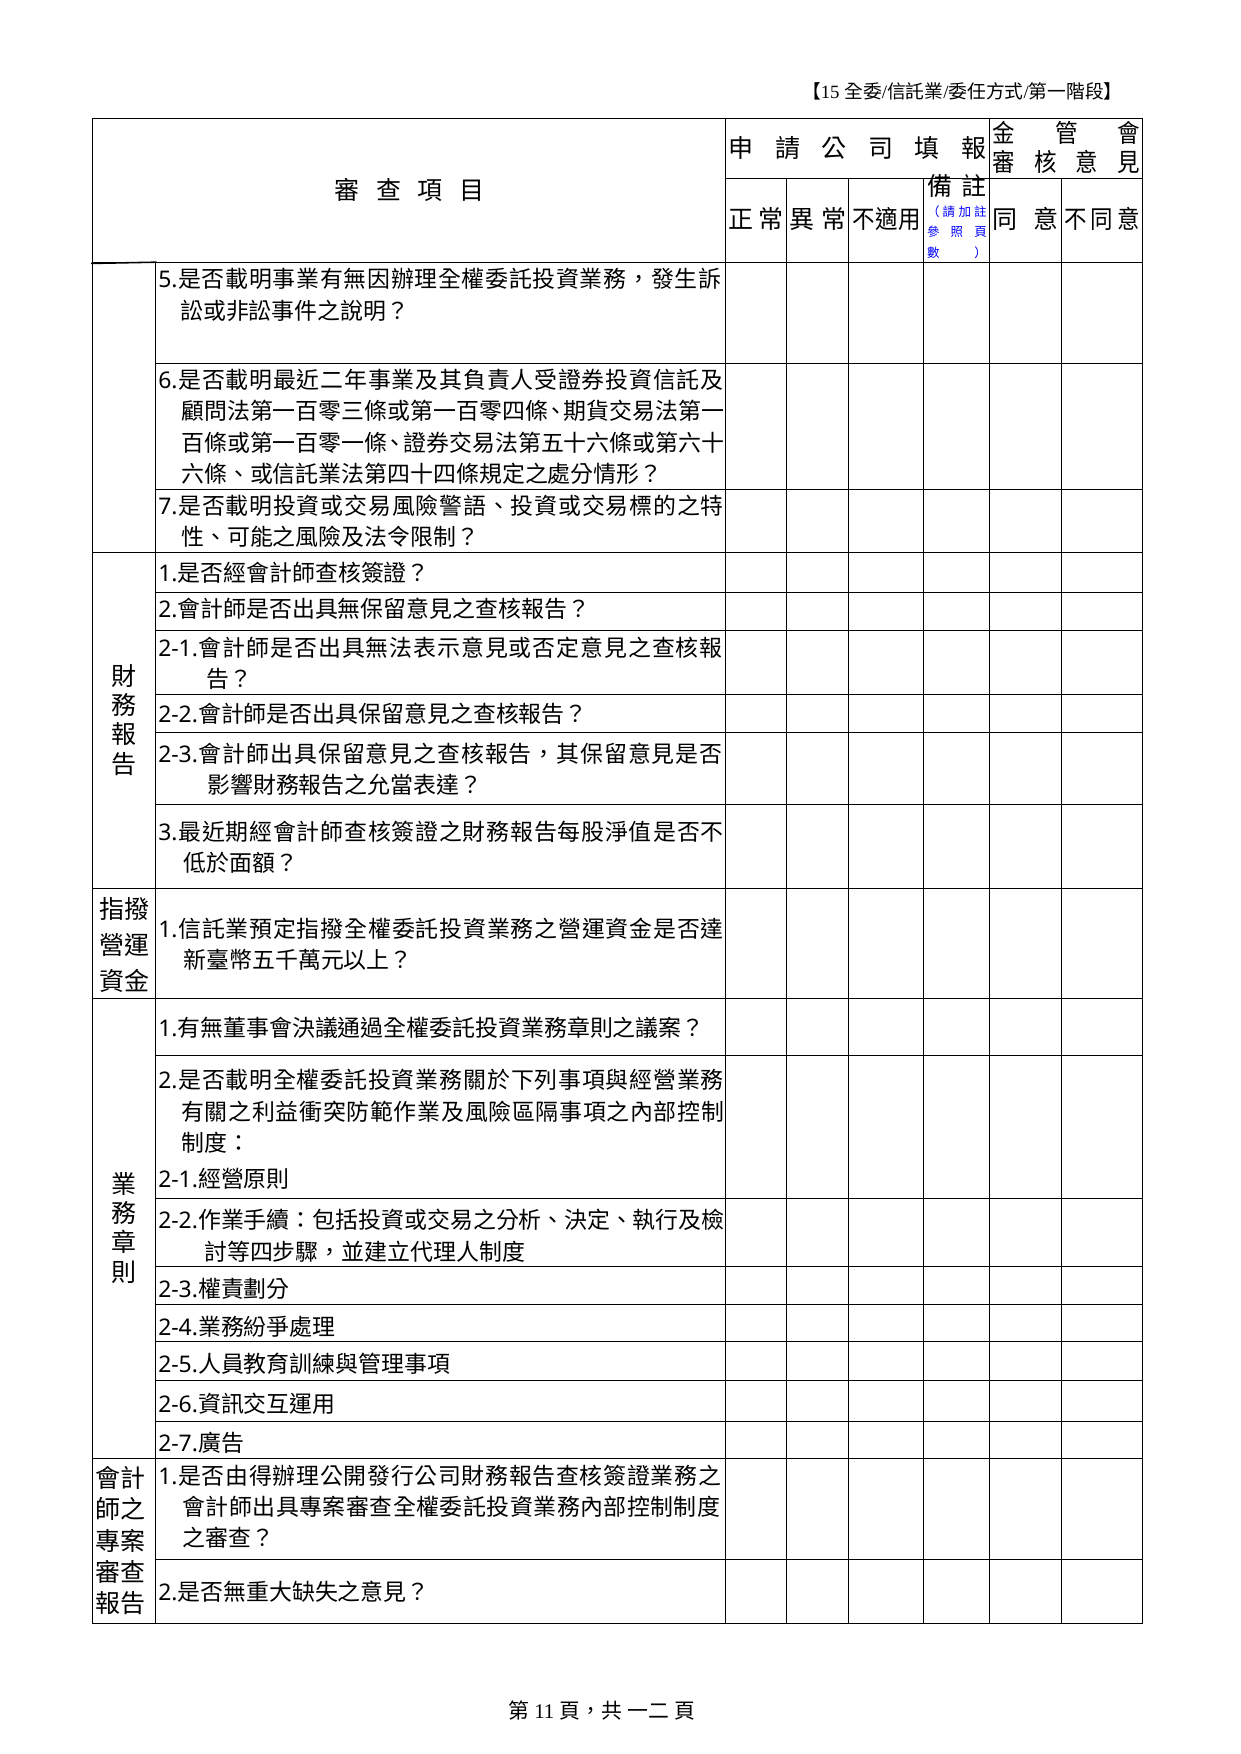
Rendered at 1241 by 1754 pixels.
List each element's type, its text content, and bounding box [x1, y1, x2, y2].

table_cell [990, 1305, 1061, 1341]
table_cell [1062, 1305, 1142, 1341]
table_cell [924, 490, 989, 552]
table_cell [787, 1560, 848, 1622]
table_cell [849, 631, 923, 694]
table_cell [787, 364, 848, 488]
table_cell [1062, 1267, 1142, 1304]
table_cell [1062, 1199, 1142, 1266]
table_cell [849, 1459, 923, 1559]
table_cell [726, 553, 786, 592]
table_cell 2-7.廣告 [156, 1422, 725, 1458]
table_cell [990, 631, 1061, 694]
table_cell [93, 264, 155, 552]
table_cell [726, 1305, 786, 1341]
table_cell [924, 263, 989, 362]
table_cell [990, 1459, 1061, 1559]
table_cell [1062, 695, 1142, 732]
table_cell [787, 593, 848, 630]
table_cell [1062, 805, 1142, 888]
table_cell [1062, 999, 1142, 1054]
table_cell [726, 364, 786, 488]
table_cell 7.是否載明投資或交易風險警語、投資或交易標的之特性、可能之風險及法令限制？ [156, 490, 725, 552]
table_cell [726, 1056, 786, 1197]
table_cell [787, 553, 848, 592]
table_cell [924, 1381, 989, 1421]
table_cell [1062, 553, 1142, 592]
table_cell 異常 [787, 179, 848, 262]
table_cell [1062, 1560, 1142, 1622]
table_header 金管會 審核意見 [990, 119, 1142, 177]
table_cell [726, 263, 786, 362]
table_cell 2-2.會計師是否出具保留意見之查核報告？ [156, 695, 725, 732]
table_cell [849, 695, 923, 732]
table_cell [849, 364, 923, 488]
table_cell [1062, 631, 1142, 694]
table_cell 備註（請加註參照頁數） [924, 179, 989, 262]
table_cell [849, 1267, 923, 1304]
table_cell [1062, 1056, 1142, 1197]
table_cell [990, 364, 1061, 488]
table_cell [726, 1381, 786, 1421]
table_cell 財 務 報 告 [93, 553, 155, 888]
table_cell [1062, 263, 1142, 362]
table_cell [924, 695, 989, 732]
table_cell [990, 1056, 1061, 1197]
table_cell [787, 490, 848, 552]
table_cell [726, 695, 786, 732]
table_cell [990, 733, 1061, 803]
table_cell [726, 889, 786, 998]
table_cell [726, 490, 786, 552]
table_cell [924, 1342, 989, 1379]
table_cell [849, 490, 923, 552]
table_cell 5.是否載明事業有無因辦理全權委託投資業務，發生訴訟或非訟事件之說明？ [156, 263, 725, 362]
table_cell [849, 593, 923, 630]
table_cell [1062, 889, 1142, 998]
table_cell [849, 1560, 923, 1622]
table_cell [1062, 364, 1142, 488]
table_cell [726, 999, 786, 1054]
table_cell [924, 805, 989, 888]
table_cell [990, 805, 1061, 888]
table_cell [849, 1056, 923, 1197]
table_cell [726, 1342, 786, 1379]
table_cell [849, 263, 923, 362]
table_cell [849, 999, 923, 1054]
table_cell 同意 [990, 179, 1061, 262]
table_cell [849, 1305, 923, 1341]
table_cell [990, 889, 1061, 998]
table_cell 不適用 [849, 179, 923, 262]
table_cell 2.會計師是否出具無保留意見之查核報告？ [156, 593, 725, 630]
table_cell [924, 1056, 989, 1197]
table_header 申 請 公 司 填 報 [726, 119, 989, 177]
table_cell 2.是否無重大缺失之意見？ [156, 1560, 725, 1622]
table_cell [726, 1267, 786, 1304]
table_cell [924, 593, 989, 630]
table_cell [924, 553, 989, 592]
table_cell [1062, 1342, 1142, 1379]
table_cell [787, 889, 848, 998]
table_cell 1.是否經會計師查核簽證？ [156, 553, 725, 592]
table_cell [726, 1459, 786, 1559]
table_cell [924, 1199, 989, 1266]
table_cell [787, 999, 848, 1054]
table_cell [726, 1422, 786, 1458]
table_cell [1062, 490, 1142, 552]
table_cell 業 務 章 則 [93, 999, 155, 1458]
table_cell [787, 263, 848, 362]
table_cell [787, 1267, 848, 1304]
table_cell 1.信託業預定指撥全權委託投資業務之營運資金是否達新臺幣五千萬元以上？ [156, 889, 725, 998]
table_cell [849, 1381, 923, 1421]
table_cell 6.是否載明最近二年事業及其負責人受證券投資信託及顧問法第一百零三條或第一百零四條、期貨交易法第一百條或第一百零一條、證券交易法第五十六條或第六十六條、或信託業法第四十四條規定之處分情形？ [156, 364, 725, 488]
table_cell [990, 1342, 1061, 1379]
table_cell [924, 1305, 989, 1341]
table_cell [924, 999, 989, 1054]
table_cell [990, 999, 1061, 1054]
table_cell [990, 593, 1061, 630]
table_cell 2-6.資訊交互運用 [156, 1381, 725, 1421]
table_cell [924, 733, 989, 803]
table_cell 不同意 [1062, 179, 1142, 262]
table_cell [990, 263, 1061, 362]
table_cell 2-3.會計師出具保留意見之查核報告，其保留意見是否影響財務報告之允當表達？ [156, 733, 725, 803]
table_cell [849, 1199, 923, 1266]
table_cell [990, 1560, 1061, 1622]
table_cell 指撥營運資金 [93, 889, 155, 998]
table_cell [849, 1342, 923, 1379]
table_cell [787, 805, 848, 888]
table_cell [990, 695, 1061, 732]
table_cell [924, 364, 989, 488]
table_cell 2-4.業務紛爭處理 [156, 1305, 725, 1341]
table_cell 2-5.人員教育訓練與管理事項 [156, 1342, 725, 1379]
table_cell [726, 733, 786, 803]
table_header 審 查 項 目 [93, 119, 725, 262]
table_cell [787, 631, 848, 694]
table_cell [1062, 593, 1142, 630]
table_cell [726, 631, 786, 694]
table_cell [787, 1381, 848, 1421]
table_cell [990, 553, 1061, 592]
table_cell [990, 490, 1061, 552]
table_cell 會計師之專案審查報告 [93, 1459, 155, 1622]
table_cell 2.是否載明全權委託投資業務關於下列事項與經營業務有關之利益衝突防範作業及風險區隔事項之內部控制制度： 2-1.經營原則 [156, 1056, 725, 1197]
table_cell 1.是否由得辦理公開發行公司財務報告查核簽證業務之會計師出具專案審查全權委託投資業務內部控制制度之審查？ [156, 1459, 725, 1559]
table_cell [849, 805, 923, 888]
table_cell [849, 553, 923, 592]
table_cell 3.最近期經會計師查核簽證之財務報告每股淨值是否不低於面額？ [156, 805, 725, 888]
table_cell [787, 1342, 848, 1379]
table_cell 2-1.會計師是否出具無法表示意見或否定意見之查核報告？ [156, 631, 725, 694]
table_cell [787, 733, 848, 803]
table_cell [1062, 1459, 1142, 1559]
table_cell [924, 631, 989, 694]
table_cell [726, 1560, 786, 1622]
table_cell [726, 805, 786, 888]
table_cell [1062, 733, 1142, 803]
table_cell [787, 1422, 848, 1458]
table_cell [924, 889, 989, 998]
table_cell [924, 1560, 989, 1622]
table_cell [787, 1305, 848, 1341]
table_cell [787, 1459, 848, 1559]
table_cell [990, 1199, 1061, 1266]
table_cell [849, 1422, 923, 1458]
table_cell [990, 1422, 1061, 1458]
table_cell [1062, 1381, 1142, 1421]
table_cell [990, 1381, 1061, 1421]
table_cell [924, 1267, 989, 1304]
table_cell 2-2.作業手續：包括投資或交易之分析、決定、執行及檢討等四步驟，並建立代理人制度 [156, 1199, 725, 1266]
table_cell [726, 593, 786, 630]
table_cell [1062, 1422, 1142, 1458]
table_cell [924, 1459, 989, 1559]
table_cell [924, 1422, 989, 1458]
table_cell [787, 695, 848, 732]
table_cell [849, 733, 923, 803]
table_cell 2-3.權責劃分 [156, 1267, 725, 1304]
table_cell 1.有無董事會決議通過全權委託投資業務章則之議案？ [156, 999, 725, 1054]
table_cell 正常 [726, 179, 786, 262]
table_cell [849, 889, 923, 998]
table_cell [787, 1056, 848, 1197]
table_cell [990, 1267, 1061, 1304]
table_cell [787, 1199, 848, 1266]
table_cell [726, 1199, 786, 1266]
